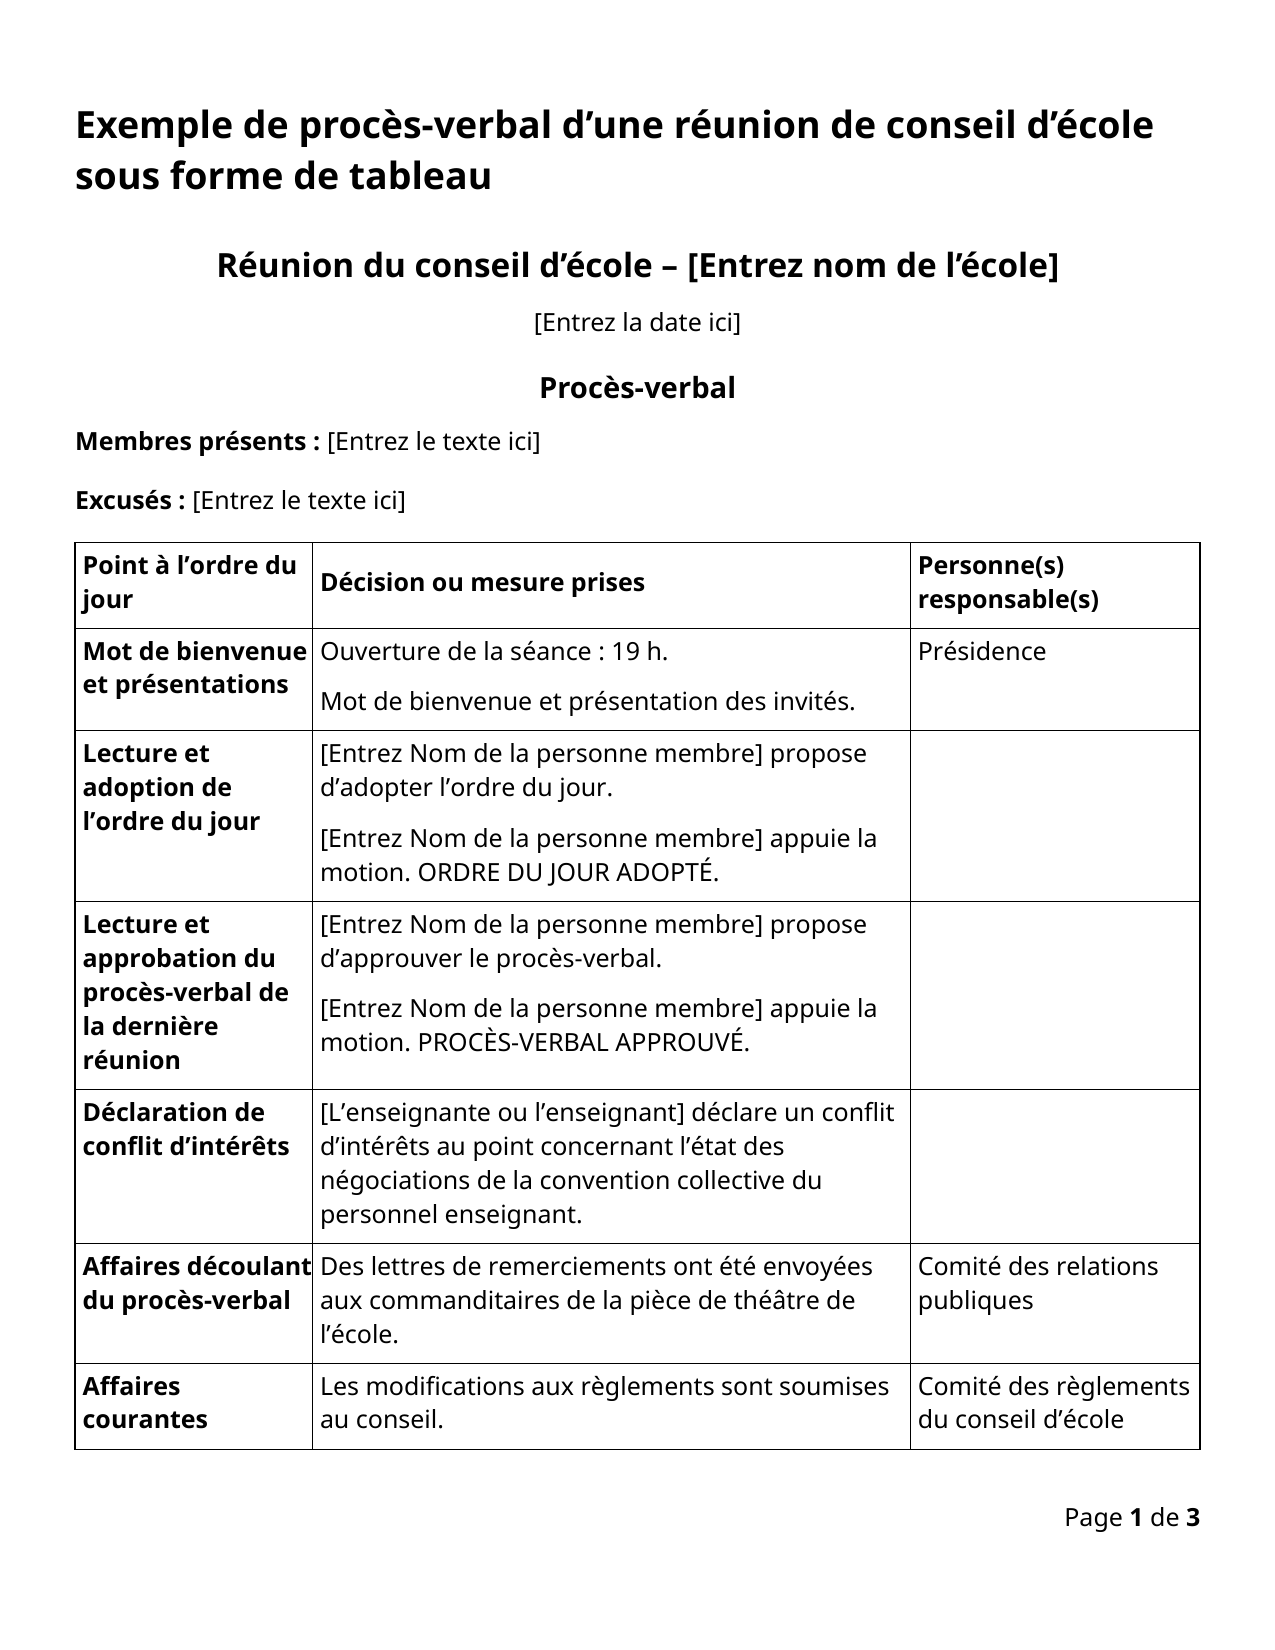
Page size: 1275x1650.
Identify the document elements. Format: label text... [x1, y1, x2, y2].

table_cell [L’enseignante ou l’enseignant] déclare un conflit d’intérêts au point concernant l’état des négociations de la convention collective du personnel enseignant. [313, 1090, 910, 1243]
table_cell Affaires découlant du procès-verbal [76, 1244, 312, 1363]
table_cell [911, 902, 1199, 1089]
table_cell Comité des règlements du conseil d’école [911, 1364, 1199, 1449]
table_cell Mot de bienvenue et présentations [76, 629, 312, 730]
table_cell Lecture et adoption de l’ordre du jour [76, 731, 312, 901]
table_cell [911, 731, 1199, 901]
table_header Décision ou mesure prises [313, 543, 910, 628]
subtitle Exemple de procès-verbal d’une réunion de conseil d’école sous forme de tableau [75, 98, 1200, 201]
table_header Point à l’ordre du jour [76, 543, 312, 628]
table_cell Des lettres de remerciements ont été envoyées aux commanditaires de la pièce de théâtre de l’école. [313, 1244, 910, 1363]
table_cell Déclaration de conflit d’intérêts [76, 1090, 312, 1243]
table_cell Lecture et approbation du procès-verbal de la dernière réunion [76, 902, 312, 1089]
table_cell [911, 1090, 1199, 1243]
table_cell Comité des relations publiques [911, 1244, 1199, 1363]
table_cell [Entrez Nom de la personne membre] propose d’approuver le procès-verbal. [Entrez Nom de la personne membre] appuie la motion. PROCÈS-VERBAL APPROUVÉ. [313, 902, 910, 1089]
text [Entrez la date ici] [75, 304, 1200, 338]
table_cell Présidence [911, 629, 1199, 730]
table_cell Affaires courantes [76, 1364, 312, 1449]
table_cell [Entrez Nom de la personne membre] propose d’adopter l’ordre du jour. [Entrez Nom de la personne membre] appuie la motion. ORDRE DU JOUR ADOPTÉ. [313, 731, 910, 901]
table_cell Ouverture de la séance : 19 h. Mot de bienvenue et présentation des invités. [313, 629, 910, 730]
table_cell Les modifications aux règlements sont soumises au conseil. [313, 1364, 910, 1449]
subtitle Procès-verbal [75, 368, 1200, 407]
text Excusés : [Entrez le texte ici] [75, 483, 1200, 517]
table_header Personne(s) responsable(s) [911, 543, 1199, 628]
text Membres présents : [Entrez le texte ici] [75, 424, 1200, 458]
subtitle Réunion du conseil d’école – [Entrez nom de l’école] [75, 242, 1200, 288]
